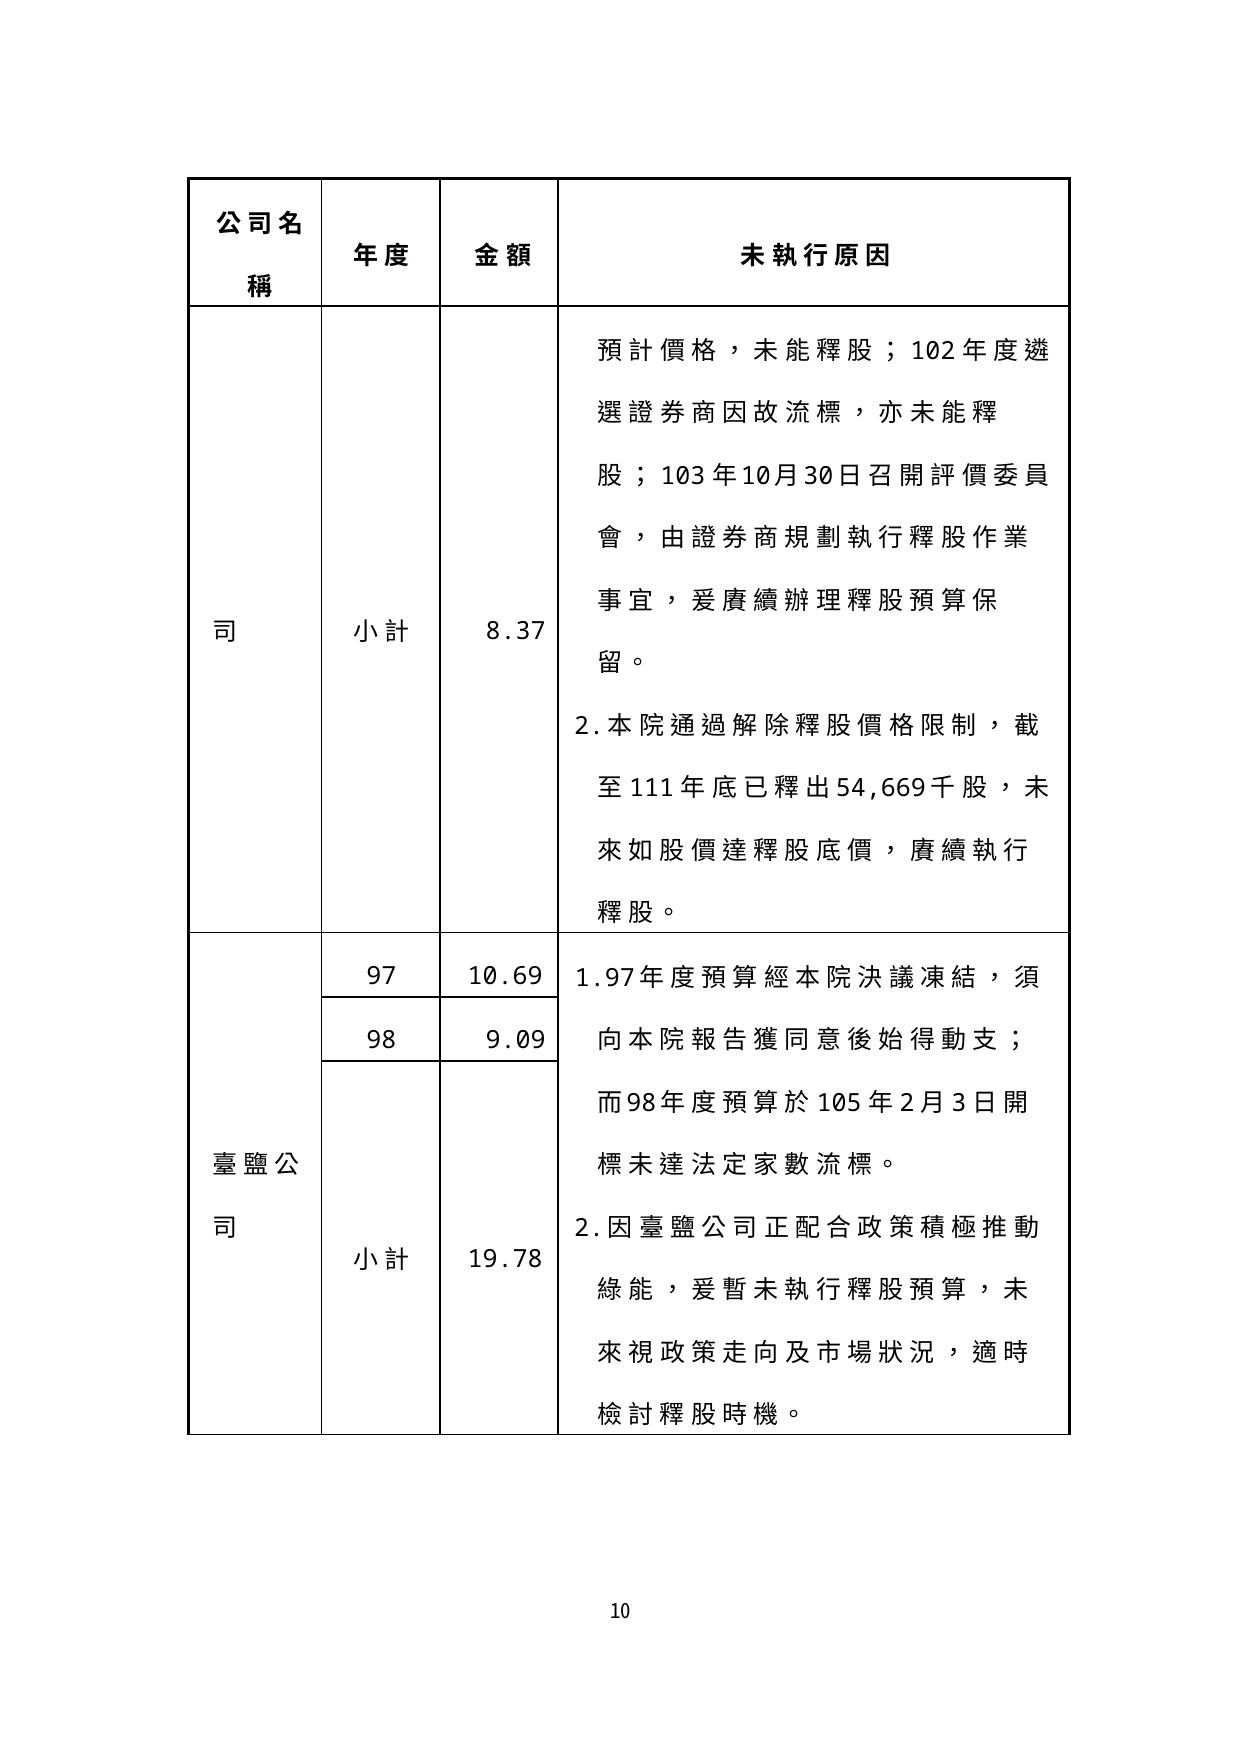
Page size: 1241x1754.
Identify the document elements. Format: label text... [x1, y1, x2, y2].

table_header 公司名稱 [190, 180, 321, 305]
table_cell 8.37 [441, 307, 557, 932]
table_cell 98 [322, 998, 439, 1060]
table_cell 1.97年度預算經本院決議凍結，須向本院報告獲同意後始得動支；而98年度預算於105年2月3日開標未達法定家數流標。 2.因臺鹽公司正配合政策積極推動綠能，爰暫未執行釋股預算，未來視政策走向及市場狀況，適時檢討釋股時機。 [559, 933, 1068, 1433]
table_header 年度 [322, 180, 439, 305]
table_cell 19.78 [441, 1062, 557, 1433]
table_cell 預計價格，未能釋股；102年度遴選證券商因故流標，亦未能釋股；103年10月30日召開評價委員會，由證券商規劃執行釋股作業事宜，爰賡續辦理釋股預算保留。 2.本院通過解除釋股價格限制，截至111年底已釋出54,669千股，未來如股價達釋股底價，賡續執行釋股。 [559, 307, 1068, 932]
table_cell 小計 [322, 1062, 439, 1433]
table_cell 臺鹽公司 [190, 933, 321, 1433]
table_header 未執行原因 [559, 180, 1068, 305]
table_cell 小計 [322, 307, 439, 932]
table_header 金額 [441, 180, 557, 305]
table_cell 9.09 [441, 998, 557, 1060]
table_cell 司 [190, 307, 321, 932]
table_cell 10.69 [441, 933, 557, 996]
table_cell 97 [322, 933, 439, 996]
